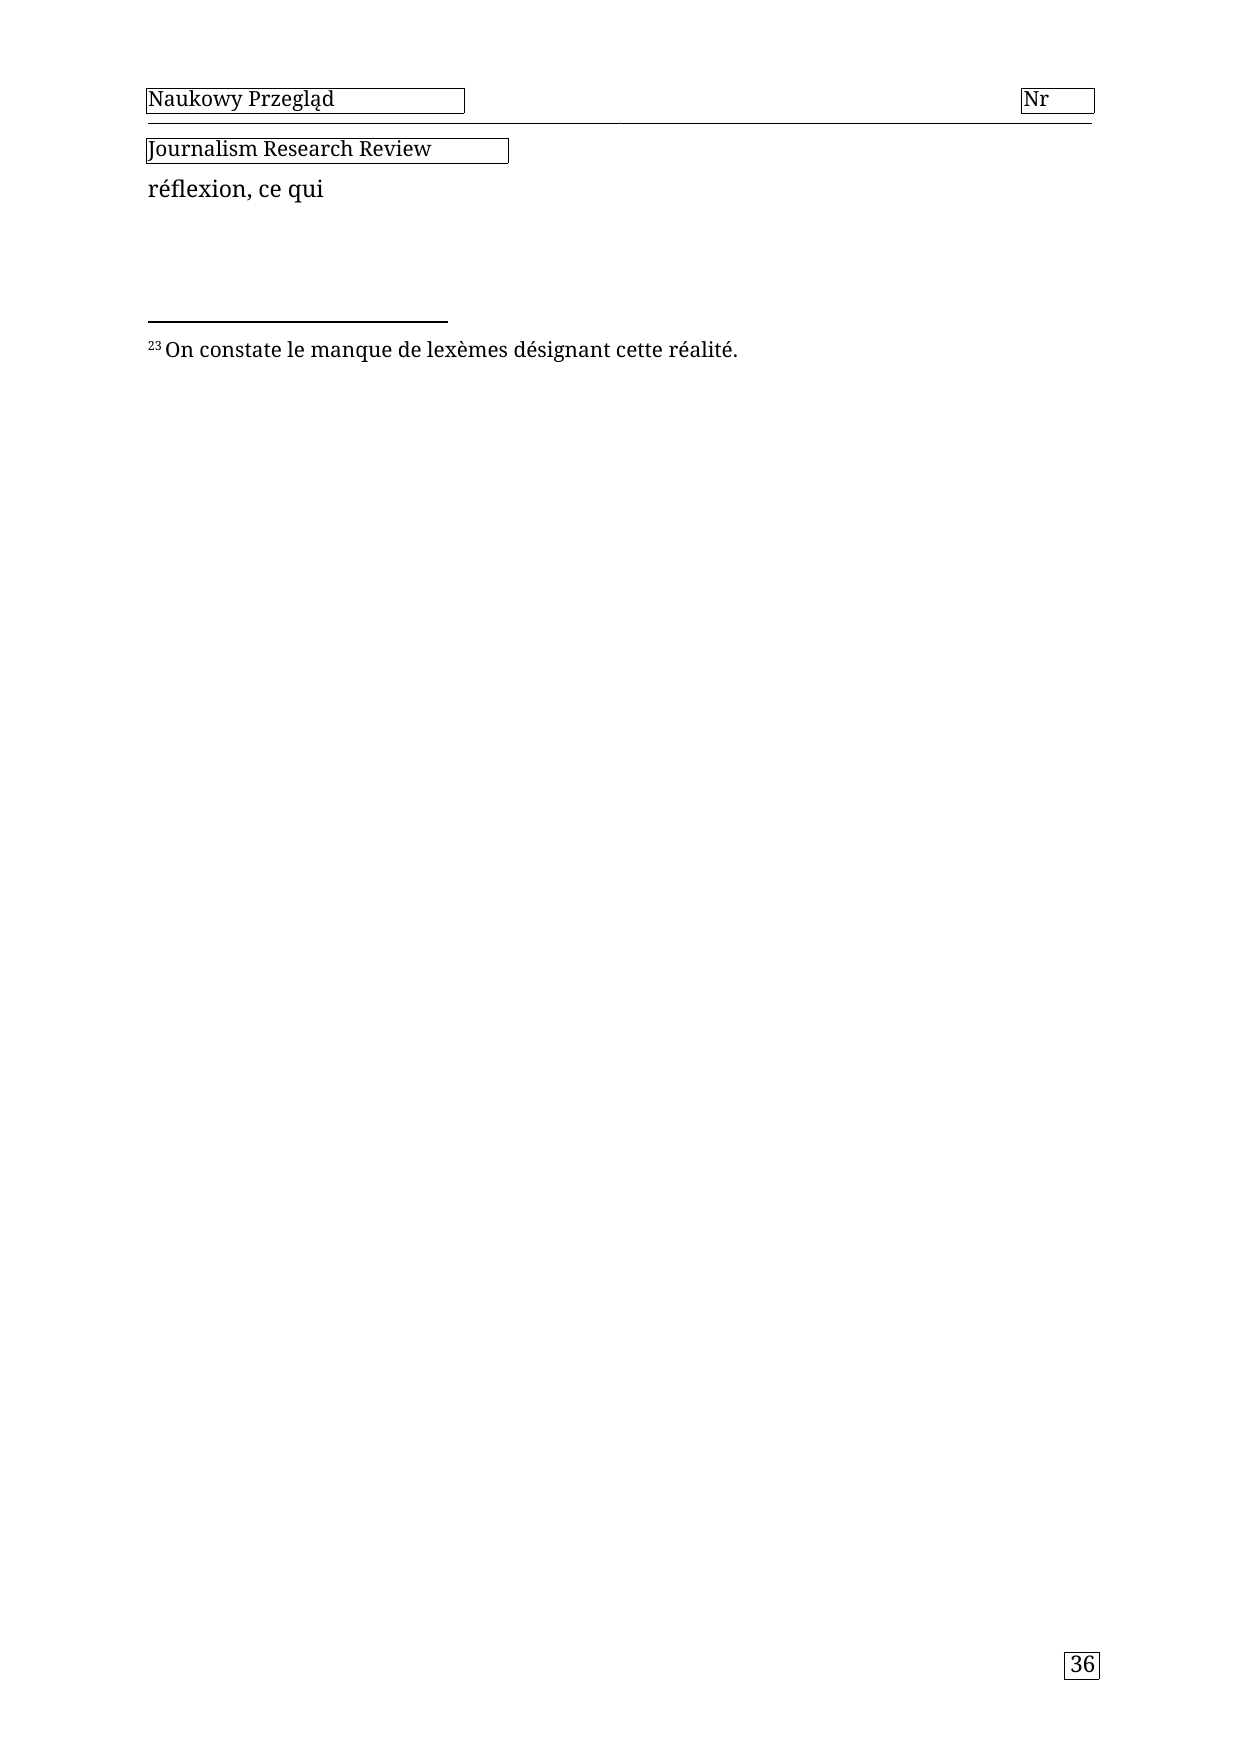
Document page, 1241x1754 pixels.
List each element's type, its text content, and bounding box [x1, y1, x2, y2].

text 23 On constate le manque de lexèmes désignant cette réalité. [148, 335, 1105, 363]
text L’analyse ci-dessus démontre ainsi que le message le plus puissant de l’exposé analysé serait que la seule façon d’appréhender le monde passe par la pensée et la réflexion, ce qui [148, 173, 1093, 204]
